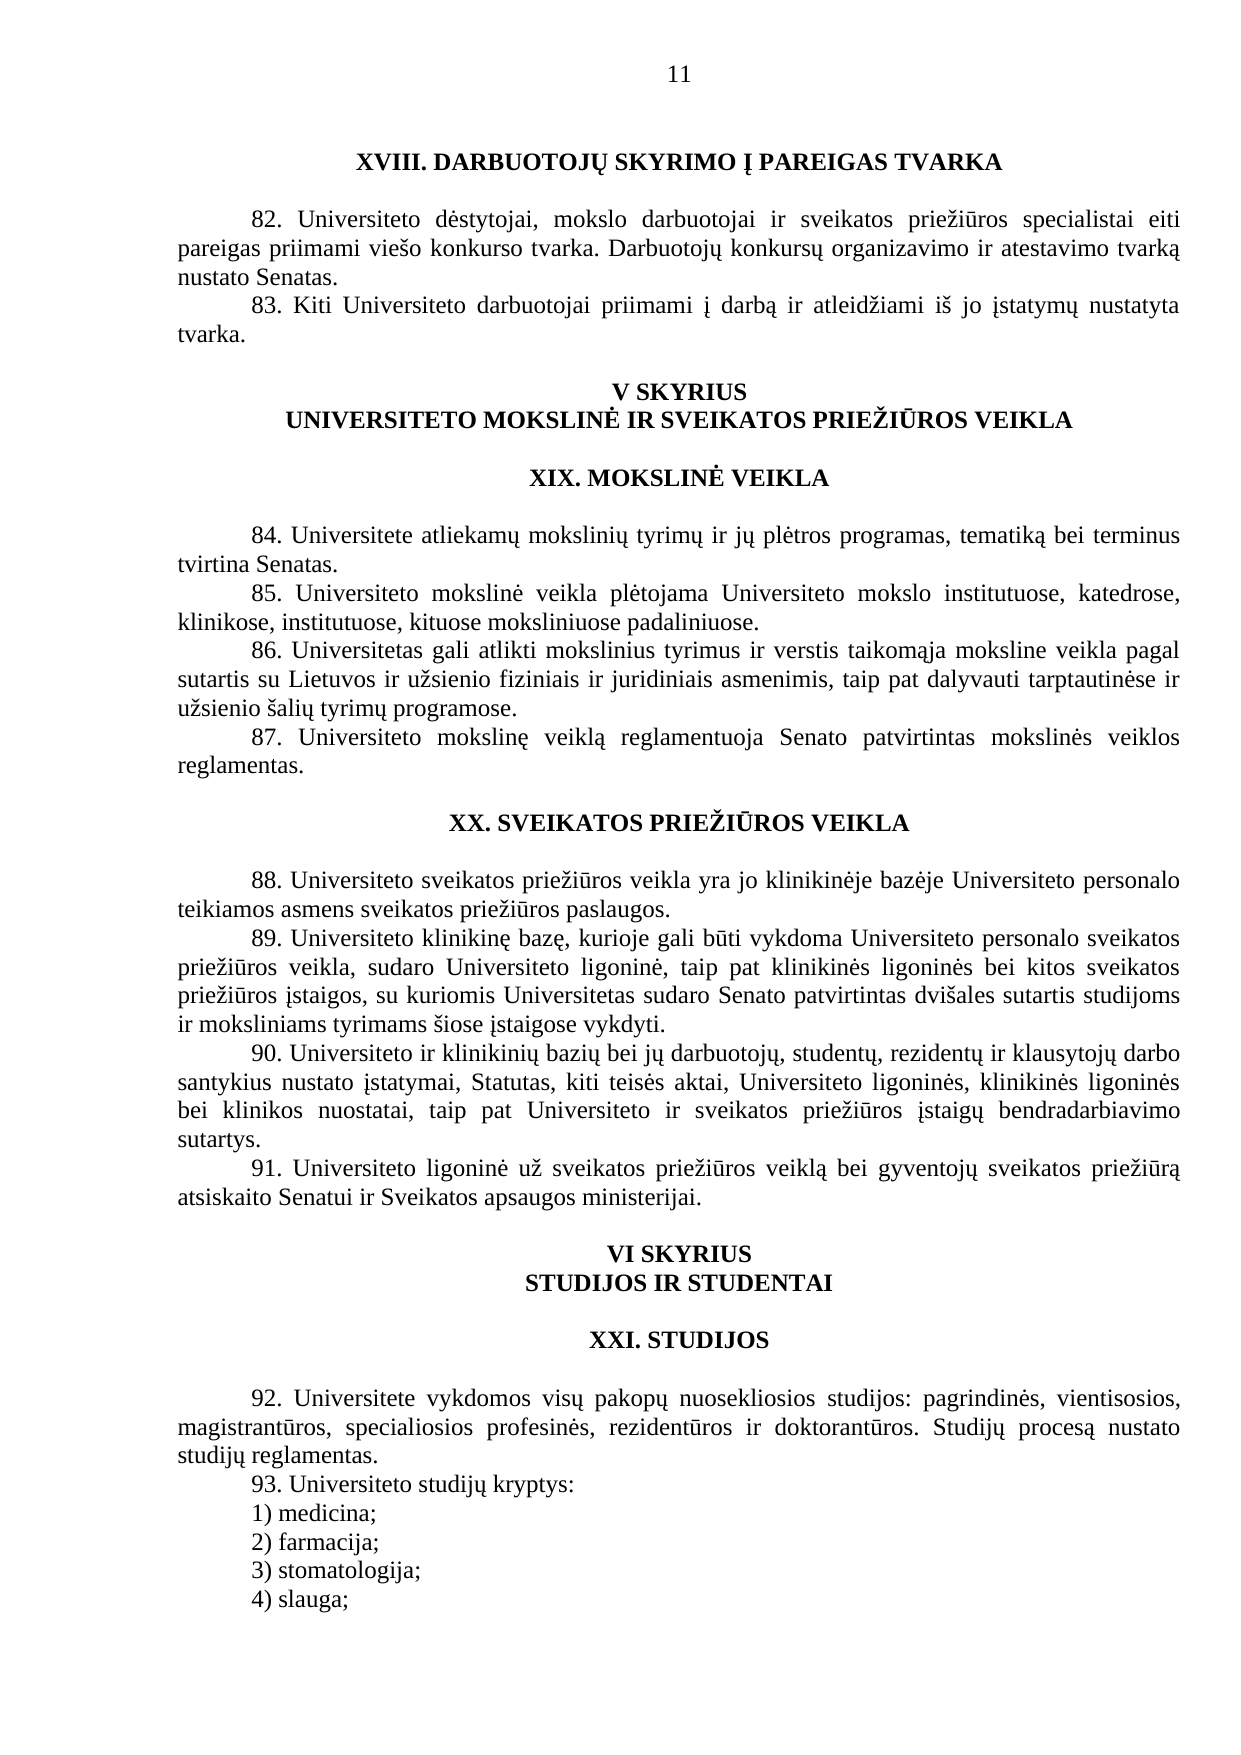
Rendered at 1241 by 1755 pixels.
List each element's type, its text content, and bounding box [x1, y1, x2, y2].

text 89. Universiteto klinikinę bazę, kurioje gali būti vykdoma Universiteto personalo sveikatos priežiūros veikla, sudaro Universiteto ligoninė, taip pat klinikinės ligoninės bei kitos sveikatos priežiūros įstaigos, su kuriomis Universitetas sudaro Senato patvirtintas dvišales sutartis studijoms ir moksliniams tyrimams šiose įstaigose vykdyti. [177, 923, 1181, 1038]
text XX. SVEIKATOS PRIEŽIŪROS VEIKLA [177, 808, 1181, 837]
text 85. Universiteto mokslinė veikla plėtojama Universiteto mokslo institutuose, katedrose, klinikose, institutuose, kituose moksliniuose padaliniuose. [177, 578, 1181, 636]
text 84. Universitete atliekamų mokslinių tyrimų ir jų plėtros programas, tematiką bei terminus tvirtina Senatas. [177, 521, 1181, 578]
text 2) farmacija; [177, 1527, 1181, 1556]
text 1) medicina; [177, 1498, 1181, 1527]
text 90. Universiteto ir klinikinių bazių bei jų darbuotojų, studentų, rezidentų ir klausytojų darbo santykius nustato įstatymai, Statutas, kiti teisės aktai, Universiteto ligoninės, klinikinės ligoninės bei klinikos nuostatai, taip pat Universiteto ir sveikatos priežiūros įstaigų bendradarbiavimo sutartys. [177, 1038, 1181, 1153]
text 88. Universiteto sveikatos priežiūros veikla yra jo klinikinėje bazėje Universiteto personalo teikiamos asmens sveikatos priežiūros paslaugos. [177, 866, 1181, 923]
text XXI. STUDIJOS [177, 1326, 1181, 1354]
text 92. Universitete vykdomos visų pakopų nuosekliosios studijos: pagrindinės, vientisosios, magistrantūros, specialiosios profesinės, rezidentūros ir doktorantūros. Studijų procesą nustato studijų reglamentas. [177, 1383, 1181, 1469]
text XVIII. DARBUOTOJŲ SKYRIMO Į PAREIGAS TVARKA [177, 147, 1181, 176]
text STUDIJOS IR STUDENTAI [177, 1268, 1181, 1297]
text V SKYRIUS [177, 377, 1181, 406]
text 91. Universiteto ligoninė už sveikatos priežiūros veiklą bei gyventojų sveikatos priežiūrą atsiskaito Senatui ir Sveikatos apsaugos ministerijai. [177, 1153, 1181, 1211]
text 3) stomatologija; [177, 1556, 1181, 1584]
text VI SKYRIUS [177, 1239, 1181, 1268]
text XIX. MOKSLINĖ VEIKLA [177, 463, 1181, 492]
text 83. Kiti Universiteto darbuotojai priimami į darbą ir atleidžiami iš jo įstatymų nustatyta tvarka. [177, 291, 1181, 348]
text 86. Universitetas gali atlikti mokslinius tyrimus ir verstis taikomąja moksline veikla pagal sutartis su Lietuvos ir užsienio fiziniais ir juridiniais asmenimis, taip pat dalyvauti tarptautinėse ir užsienio šalių tyrimų programose. [177, 636, 1181, 722]
text 93. Universiteto studijų kryptys: [177, 1469, 1181, 1498]
text 82. Universiteto dėstytojai, mokslo darbuotojai ir sveikatos priežiūros specialistai eiti pareigas priimami viešo konkurso tvarka. Darbuotojų konkursų organizavimo ir atestavimo tvarką nustato Senatas. [177, 204, 1181, 291]
text UNIVERSITETO MOKSLINĖ IR SVEIKATOS PRIEŽIŪROS VEIKLA [177, 406, 1181, 434]
text 4) slauga; [177, 1584, 1181, 1613]
text 87. Universiteto mokslinę veiklą reglamentuoja Senato patvirtintas mokslinės veiklos reglamentas. [177, 722, 1181, 779]
